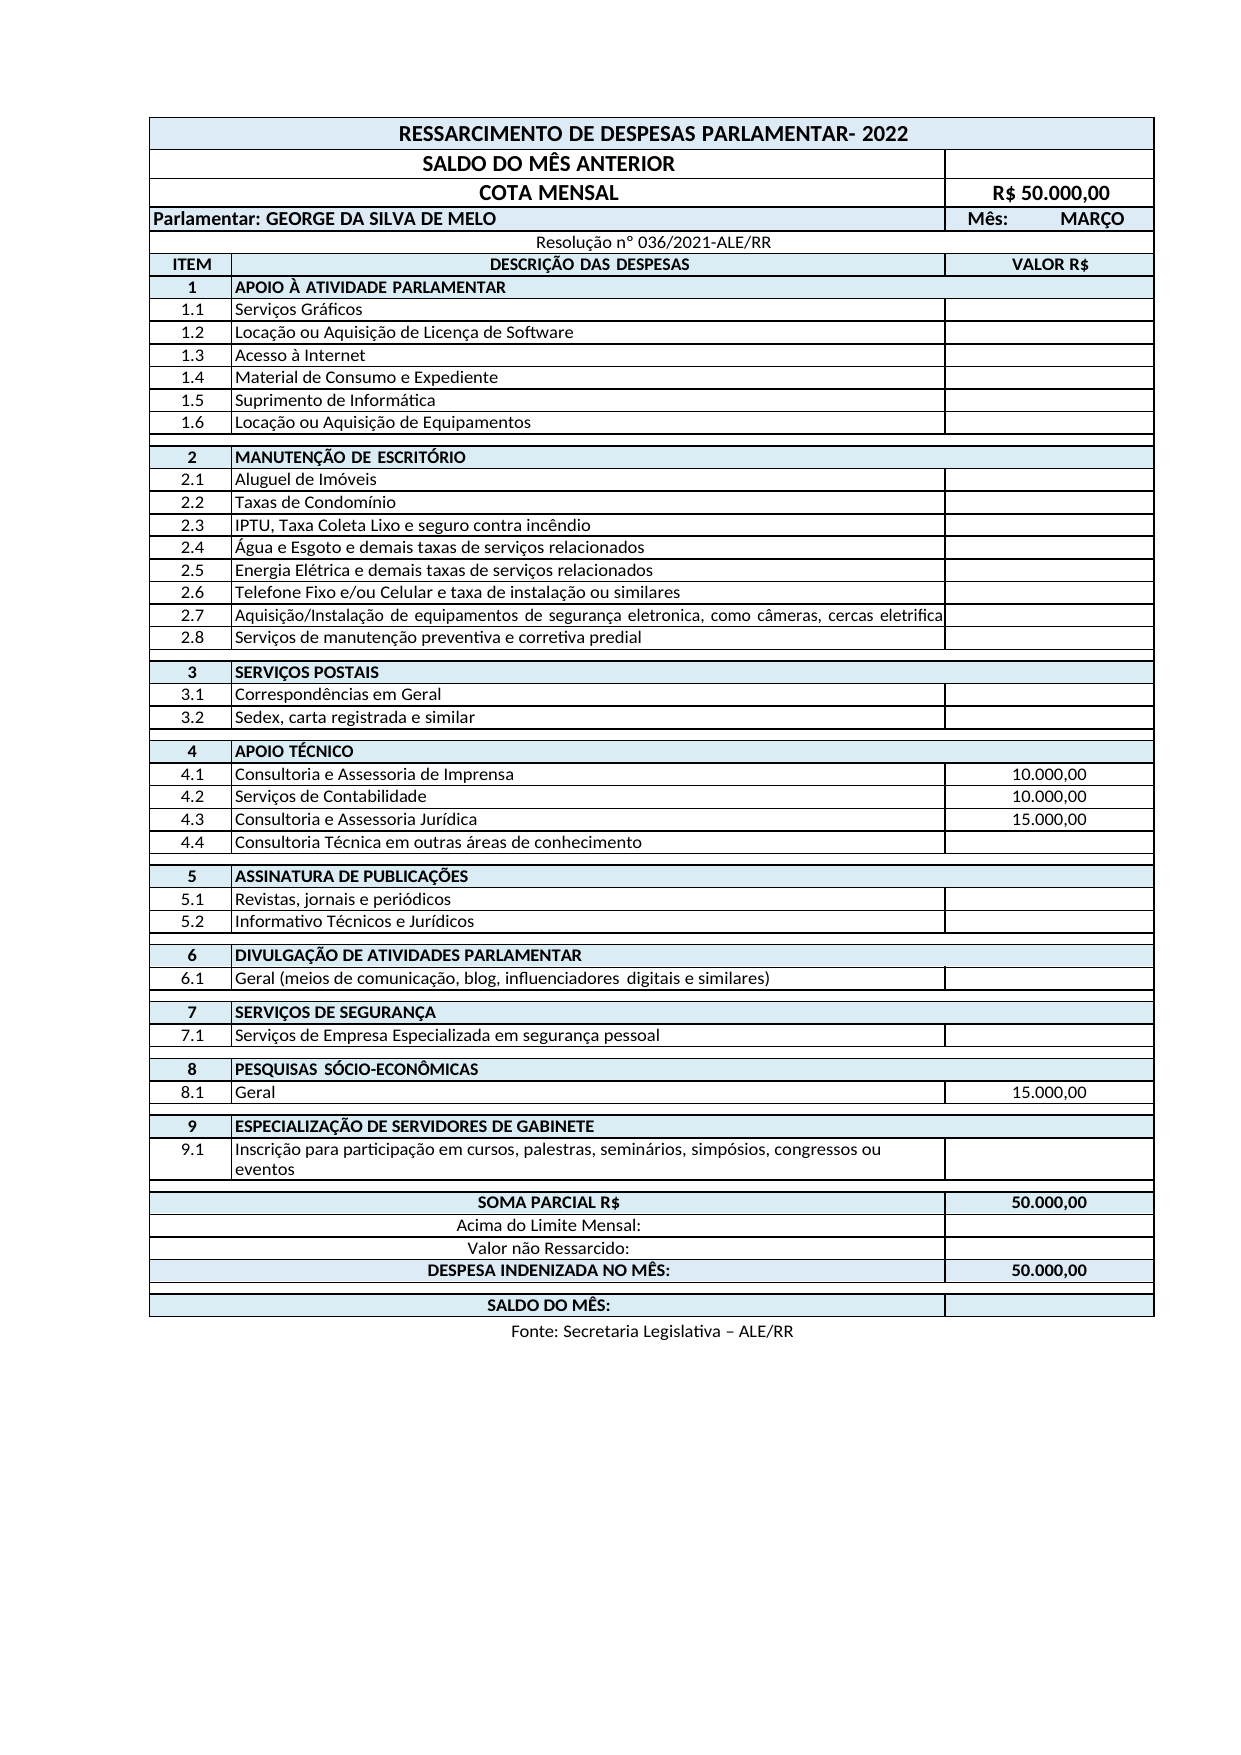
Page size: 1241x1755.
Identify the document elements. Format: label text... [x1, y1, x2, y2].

table_cell [946, 515, 1153, 535]
table_cell DESCRIÇÃO DAS DESPESAS [232, 254, 944, 275]
table_cell 8.1 [150, 1082, 231, 1103]
table_cell 1.1 [150, 299, 231, 320]
table_cell [946, 1025, 1153, 1046]
table_cell [946, 469, 1153, 490]
table_cell 2 [150, 447, 231, 468]
table_cell SERVIÇOS POSTAIS [232, 662, 1153, 683]
table_cell ASSINATURA DE PUBLICAÇÕES [232, 866, 1153, 887]
table_cell [946, 390, 1153, 411]
table_cell [946, 345, 1153, 366]
table_cell 2.8 [150, 627, 231, 648]
table_cell [150, 650, 1153, 660]
table_cell [946, 299, 1153, 320]
table_cell DESPESA INDENIZADA NO MÊS: [150, 1260, 944, 1281]
table_cell 2.4 [150, 537, 231, 558]
table_cell 3.2 [150, 707, 231, 728]
table_cell SALDO DO MÊS ANTERIOR [150, 150, 944, 177]
table_cell [946, 911, 1153, 932]
table_cell 7.1 [150, 1025, 231, 1046]
table_cell Serviços Gráficos [232, 299, 944, 320]
table_cell [150, 991, 1153, 1001]
table_cell 4.3 [150, 809, 231, 830]
table_cell [946, 367, 1153, 388]
table_cell 4.4 [150, 832, 231, 853]
table_cell [946, 412, 1153, 433]
table_cell DIVULGAÇÃO DE ATIVIDADES PARLAMENTAR [232, 945, 1153, 966]
table_cell Geral (meios de comunicação, blog, influenciadores digitais e similares) [232, 968, 944, 989]
table_cell 5.2 [150, 911, 231, 932]
table_cell 2.5 [150, 560, 231, 581]
table_cell [946, 968, 1153, 989]
table_cell [946, 150, 1153, 177]
table_cell [946, 1139, 1153, 1179]
table_cell 10.000,00 [946, 786, 1153, 807]
table_cell Aquisição/Instalação de equipamentos de segurança eletronica, como câmeras, cercas eletrifica [232, 605, 944, 626]
table_cell SALDO DO MÊS: [150, 1295, 944, 1316]
table_cell Consultoria e Assessoria de Imprensa [232, 764, 944, 785]
table_cell Serviços de Contabilidade [232, 786, 944, 807]
table_cell [150, 1283, 1153, 1293]
table_cell 1.2 [150, 322, 231, 343]
table_cell Resolução nº 036/2021-ALE/RR [150, 232, 1153, 252]
table_cell [946, 605, 1153, 626]
table_cell Telefone Fixo e/ou Celular e taxa de instalação ou similares [232, 582, 944, 603]
table_cell Serviços de Empresa Especializada em segurança pessoal [232, 1025, 944, 1046]
table_cell 15.000,00 [946, 1082, 1153, 1103]
table_cell 3 [150, 662, 231, 683]
table_cell Serviços de manutenção preventiva e corretiva predial [232, 627, 944, 648]
table_cell 1 [150, 277, 231, 298]
table_cell Geral [232, 1082, 944, 1103]
table_cell Informativo Técnicos e Jurídicos [232, 911, 944, 932]
table_cell 3.1 [150, 684, 231, 705]
table_cell 6 [150, 945, 231, 966]
table_cell 4.2 [150, 786, 231, 807]
table_cell 50.000,00 [946, 1193, 1153, 1213]
table_cell [946, 492, 1153, 513]
table_cell [946, 684, 1153, 705]
table_cell [946, 1215, 1153, 1236]
table_cell 9 [150, 1116, 231, 1137]
table_cell 4.1 [150, 764, 231, 785]
table_cell 2.1 [150, 469, 231, 490]
table_cell Consultoria Técnica em outras áreas de conhecimento [232, 832, 944, 853]
table_cell R$ 50.000,00 [946, 179, 1153, 206]
table_cell 1.3 [150, 345, 231, 366]
table_cell SOMA PARCIAL R$ [150, 1193, 944, 1213]
table_cell Material de Consumo e Expediente [232, 367, 944, 388]
table_cell Locação ou Aquisição de Equipamentos [232, 412, 944, 433]
table_cell Sedex, carta registrada e similar [232, 707, 944, 728]
table_cell [946, 537, 1153, 558]
table_cell APOIO À ATIVIDADE PARLAMENTAR [232, 277, 1153, 298]
table_cell APOIO TÉCNICO [232, 741, 1153, 762]
table_cell 2.7 [150, 605, 231, 626]
table_cell Acima do Limite Mensal: [150, 1215, 944, 1236]
table_cell [946, 888, 1153, 909]
table_cell Locação ou Aquisição de Licença de Software [232, 322, 944, 343]
table_cell ITEM [150, 254, 231, 275]
table_cell [150, 1047, 1153, 1057]
table_cell 6.1 [150, 968, 231, 989]
table_cell SERVIÇOS DE SEGURANÇA [232, 1002, 1153, 1023]
table_cell 7 [150, 1002, 231, 1023]
table_cell [946, 627, 1153, 648]
table_cell Valor não Ressarcido: [150, 1238, 944, 1259]
table_cell [946, 832, 1153, 853]
table_cell 4 [150, 741, 231, 762]
table_cell Parlamentar: GEORGE DA SILVA DE MELO [150, 208, 944, 230]
table_cell 2.2 [150, 492, 231, 513]
table_cell Correspondências em Geral [232, 684, 944, 705]
table_cell 5 [150, 866, 231, 887]
table_cell PESQUISAS SÓCIO-ECONÔMICAS [232, 1059, 1153, 1080]
table_cell 9.1 [150, 1139, 231, 1179]
table_cell 2.6 [150, 582, 231, 603]
table_cell [946, 560, 1153, 581]
table_cell Aluguel de Imóveis [232, 469, 944, 490]
table_cell [946, 1238, 1153, 1259]
table_cell [150, 1104, 1153, 1114]
table_cell [946, 322, 1153, 343]
table_cell Energia Elétrica e demais taxas de serviços relacionados [232, 560, 944, 581]
table_cell Água e Esgoto e demais taxas de serviços relacionados [232, 537, 944, 558]
table_cell [150, 1181, 1153, 1191]
table_cell 8 [150, 1059, 231, 1080]
table_cell [946, 582, 1153, 603]
table_cell Taxas de Condomínio [232, 492, 944, 513]
table_cell Acesso à Internet [232, 345, 944, 366]
table_cell Suprimento de Informática [232, 390, 944, 411]
table_cell 5.1 [150, 888, 231, 909]
table_cell 10.000,00 [946, 764, 1153, 785]
table_cell [150, 854, 1153, 864]
table_cell MANUTENÇÃO DE ESCRITÓRIO [232, 447, 1153, 468]
table_cell COTA MENSAL [150, 179, 944, 206]
table_cell VALOR R$ [946, 254, 1153, 275]
table_cell 1.5 [150, 390, 231, 411]
table_cell Revistas, jornais e periódicos [232, 888, 944, 909]
table_cell Consultoria e Assessoria Jurídica [232, 809, 944, 830]
table_cell Mês: MARÇO [946, 208, 1153, 230]
table_cell [150, 435, 1153, 445]
table_cell 2.3 [150, 515, 231, 535]
table_cell [150, 730, 1153, 739]
text Fonte: Secretaria Legislativa – ALE/RR [510, 1320, 794, 1342]
table_cell 1.4 [150, 367, 231, 388]
table_cell Inscrição para participação em cursos, palestras, seminários, simpósios, congressos ou eventos [232, 1139, 944, 1179]
table_cell 15.000,00 [946, 809, 1153, 830]
table_cell 50.000,00 [946, 1260, 1153, 1281]
table_cell IPTU, Taxa Coleta Lixo e seguro contra incêndio [232, 515, 944, 535]
table_cell ESPECIALIZAÇÃO DE SERVIDORES DE GABINETE [232, 1116, 1153, 1137]
table_cell [150, 934, 1153, 944]
table_cell 1.6 [150, 412, 231, 433]
table_header RESSARCIMENTO DE DESPESAS PARLAMENTAR- 2022 [150, 118, 1153, 149]
table_cell [946, 707, 1153, 728]
table_cell [946, 1295, 1153, 1316]
